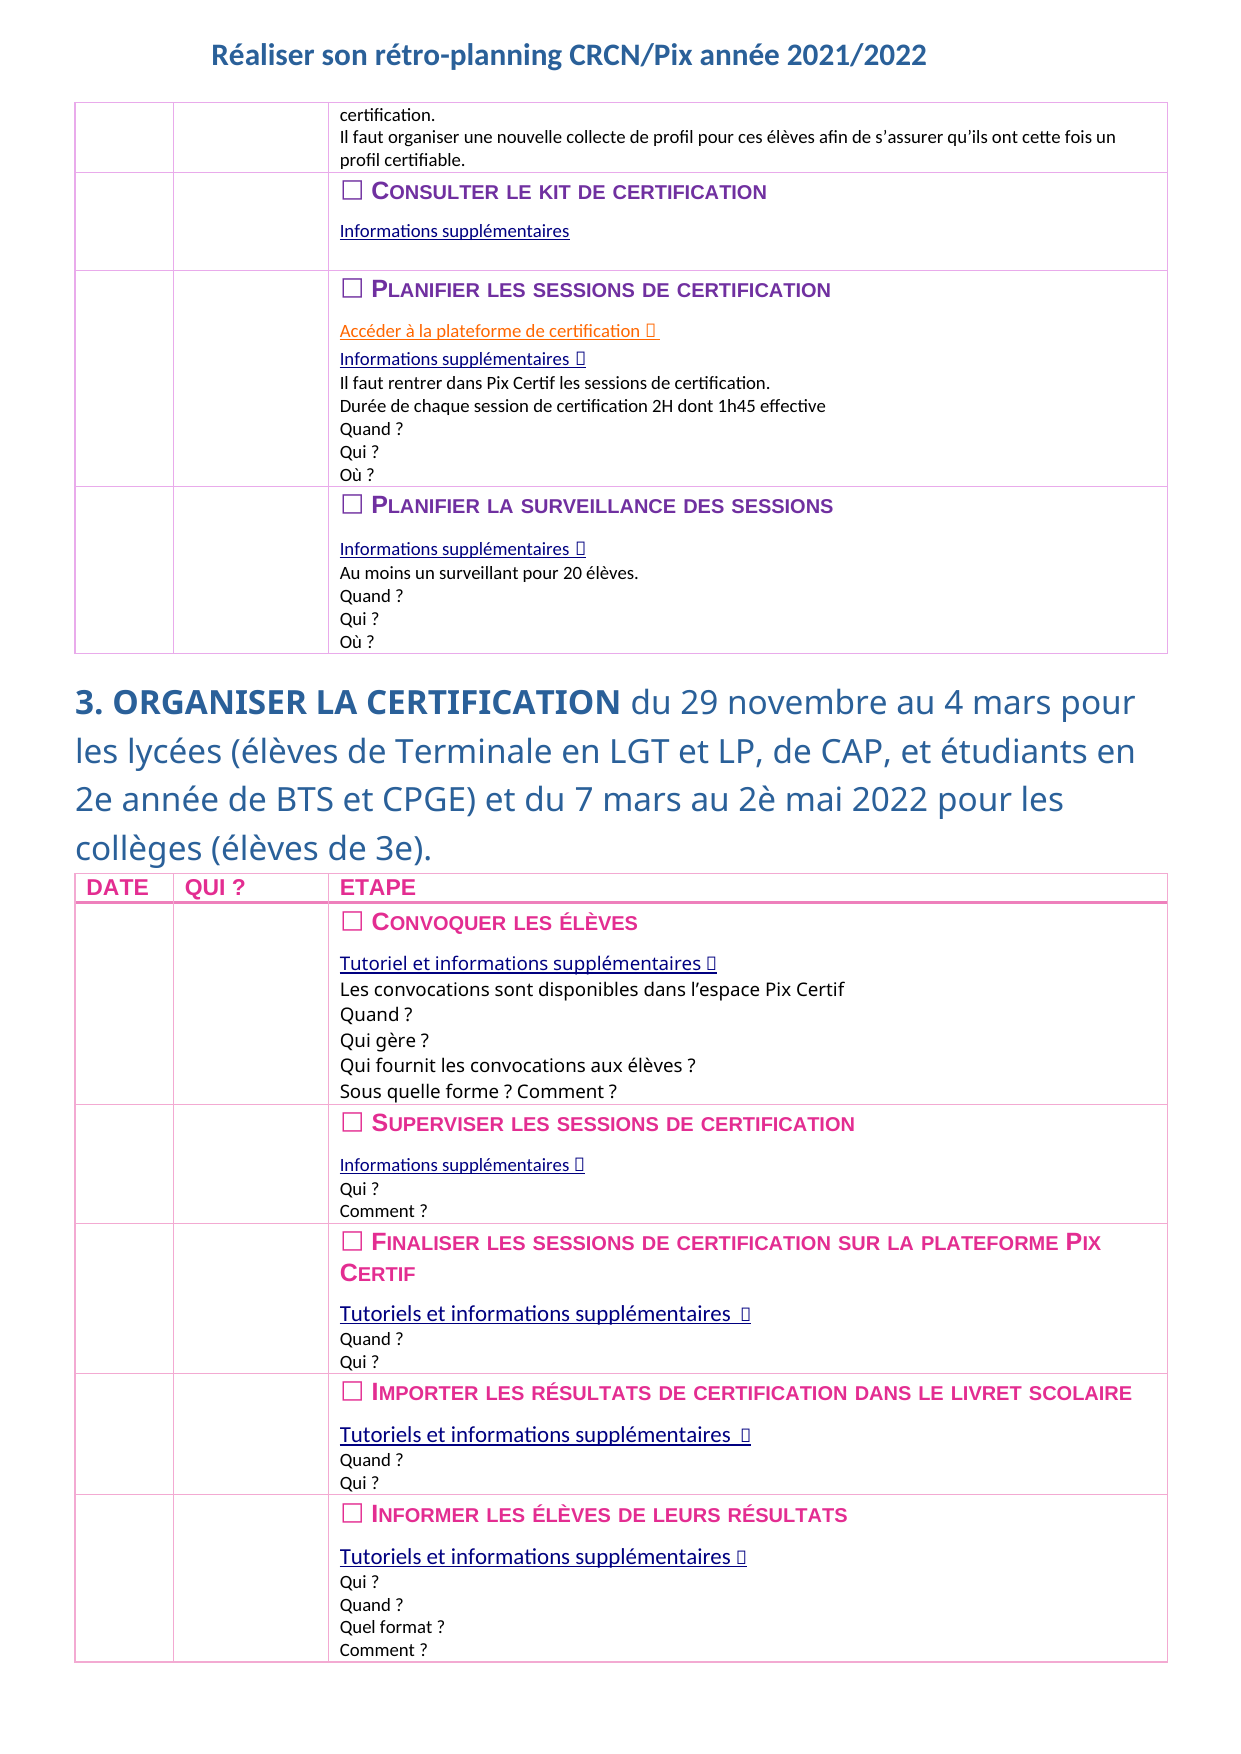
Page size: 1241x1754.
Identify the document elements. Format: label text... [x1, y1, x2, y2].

table_header Qui ? [174, 874, 328, 901]
table_cell [174, 1224, 328, 1373]
table_header Etape [329, 874, 1167, 901]
table_cell [174, 1495, 328, 1661]
table_cell ⬜ Organiser la remédiation pour la certification Quand ? Qui ? Où ? Les élèves doivent avoir au moins 5 compétences au niveau 1 dans leur profil pour pouvoir passer la certification. Il faut organiser une nouvelle collecte de profil pour ces élèves afin de s’assurer qu’ils ont cette fois un profil certifiable. [329, 103, 1167, 172]
subtitle 3. Organiser la certification du 29 novembre au 4 mars pour les lycées (élèves de Terminale en LGT et LP, de CAP, et étudiants en 2e année de BTS et CPGE) et du 7 mars au 2è mai 2022 pour les collèges (élèves de 3e). [75, 679, 1165, 870]
table_cell [76, 271, 173, 486]
table_cell [174, 173, 328, 270]
table_header Date [76, 874, 173, 901]
table_cell [76, 1374, 173, 1494]
table_cell [76, 103, 173, 172]
table_cell ⬜ Planifier la surveillance des sessions Informations supplémentaires 🔎 Au moins un surveillant pour 20 élèves. Quand ? Qui ? Où ? [329, 487, 1167, 653]
table_cell ⬜ Superviser les sessions de certification Informations supplémentaires 🔎 Qui ? Comment ? [329, 1105, 1167, 1222]
table_cell [174, 487, 328, 653]
table_cell ⬜ Importer les résultats de certification dans le livret scolaire Tutoriels et informations supplémentaires 🔎 Quand ? Qui ? [329, 1374, 1167, 1494]
table_cell [76, 1224, 173, 1373]
table_cell ⬜ Informer les élèves de leurs résultats Tutoriels et informations supplémentaires 🔎 Qui ? Quand ? Quel format ? Comment ? [329, 1495, 1167, 1661]
table_cell [174, 271, 328, 486]
table_cell [76, 173, 173, 270]
table_cell ⬜ Consulter le kit de certification Informations supplémentaires [329, 173, 1167, 270]
table_cell [76, 904, 173, 1103]
table_cell [174, 103, 328, 172]
table_cell ⬜ Finaliser les sessions de certification sur la plateforme Pix Certif Tutoriels et informations supplémentaires 🔎 Quand ? Qui ? [329, 1224, 1167, 1373]
table_cell ⬜ Convoquer les élèves Tutoriel et informations supplémentaires 🔎 Les convocations sont disponibles dans l’espace Pix Certif Quand ? Qui gère ? Qui fournit les convocations aux élèves ? Sous quelle forme ? Comment ? [329, 904, 1167, 1103]
table_cell ⬜ Planifier les sessions de certification Accéder à la plateforme de certification 🔎 Informations supplémentaires 🔎 Il faut rentrer dans Pix Certif les sessions de certification. Durée de chaque session de certification 2H dont 1h45 effective Quand ? Qui ? Où ? [329, 271, 1167, 486]
table_cell [76, 487, 173, 653]
table_cell [76, 1105, 173, 1222]
table_cell [174, 1374, 328, 1494]
table_cell [174, 1105, 328, 1222]
table_cell [174, 904, 328, 1103]
table_cell [76, 1495, 173, 1661]
